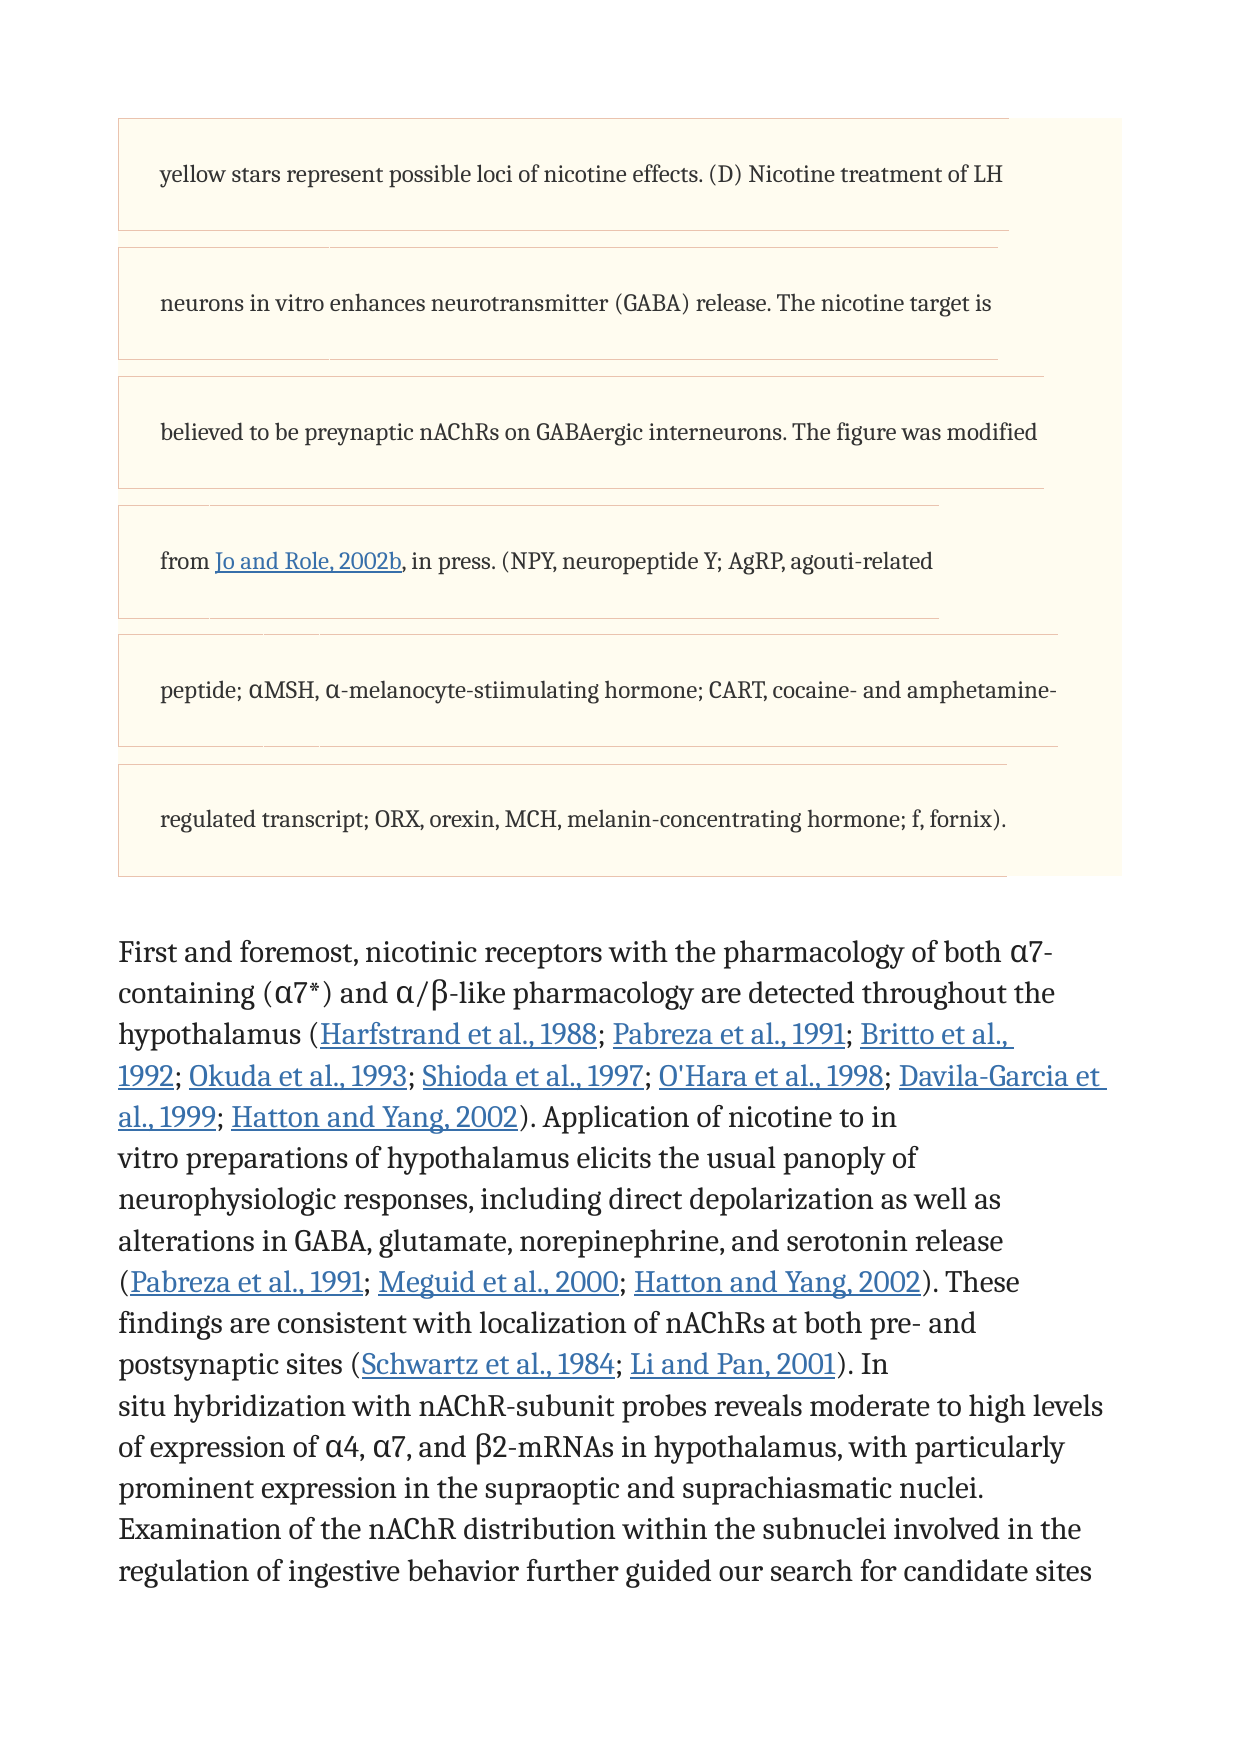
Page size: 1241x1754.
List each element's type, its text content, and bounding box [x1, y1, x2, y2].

text First and foremost, nicotinic receptors with the pharmacology of both α7-containing (α7*) and α/β-like pharmacology are detected throughout the hypothalamus (Harfstrand et al., 1988; Pabreza et al., 1991; Britto et al., 1992; Okuda et al., 1993; Shioda et al., 1997; O'Hara et al., 1998; Davila-Garcia et al., 1999; Hatton and Yang, 2002). Application of nicotine to in vitro preparations of hypothalamus elicits the usual panoply of neurophysiologic responses, including direct depolarization as well as alterations in GABA, glutamate, norepinephrine, and serotonin release (Pabreza et al., 1991; Meguid et al., 2000; Hatton and Yang, 2002). These findings are consistent with localization of nAChRs at both pre- and postsynaptic sites (Schwartz et al., 1984; Li and Pan, 2001). In situ hybridization with nAChR-subunit probes reveals moderate to high levels of expression of α4, α7, and β2-mRNAs in hypothalamus, with particularly prominent expression in the supraoptic and suprachiasmatic nuclei. Examination of the nAChR distribution within the subnuclei involved in the regulation of ingestive behavior further guided our search for candidate sites [118, 934, 1122, 1589]
text yellow stars represent possible loci of nicotine effects. (D) Nicotine treatment of LH neurons in vitro enhances neurotransmitter (GABA) release. The nicotine target is believed to be preynaptic nAChRs on GABAergic interneurons. The figure was modified from Jo and Role, 2002b, in press. (NPY, neuropeptide Y; AgRP, agouti-related peptide; αMSH, α-melanocyte-stiimulating hormone; CART, cocaine- and amphetamine-regulated transcript; ORX, orexin, MCH, melanin-concentrating hormone; f, fornix). [118, 118, 1122, 876]
